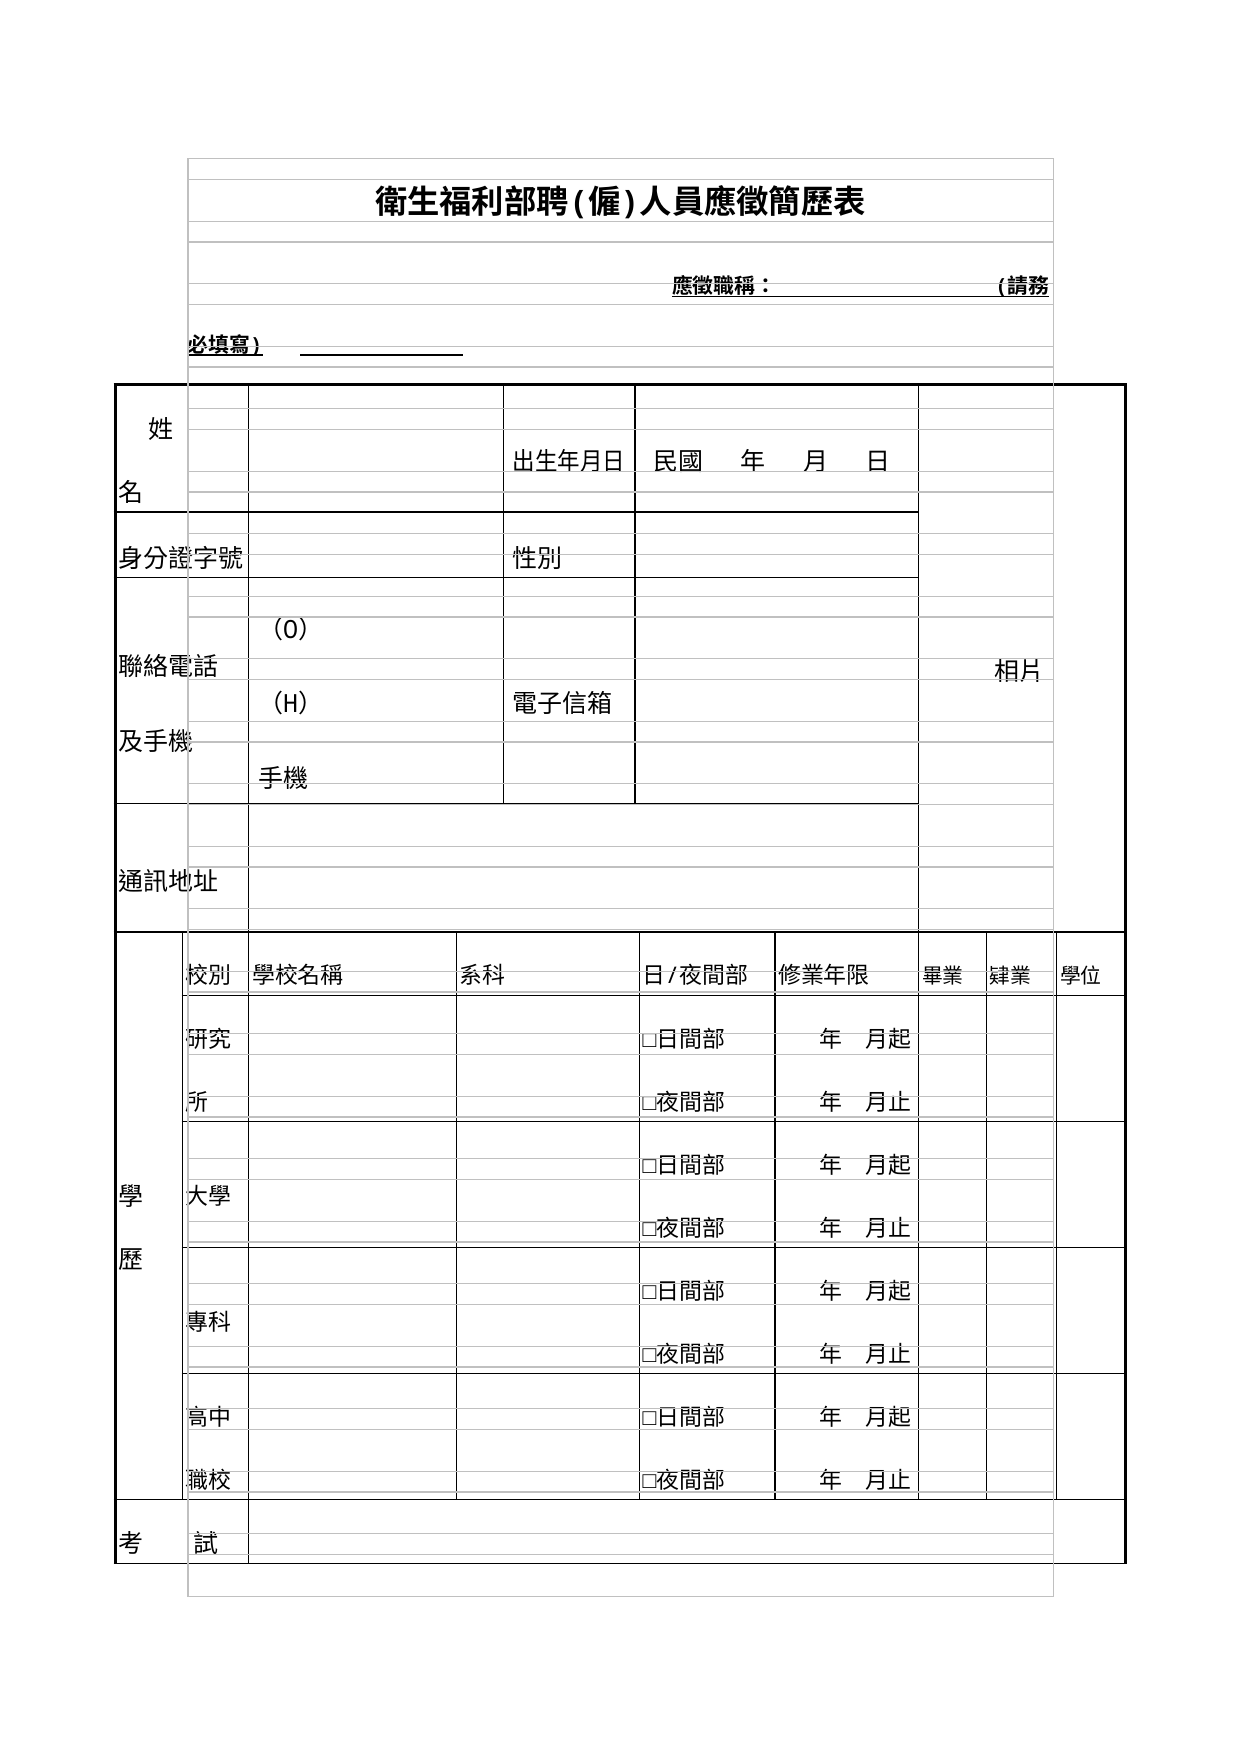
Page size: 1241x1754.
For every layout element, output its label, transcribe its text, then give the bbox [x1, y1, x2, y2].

table_cell [457, 1368, 639, 1373]
table_cell [504, 597, 634, 616]
table_cell 聯絡電話 及手機 [189, 659, 248, 679]
table_cell [249, 1555, 1053, 1563]
table_cell □夜間部 [640, 1347, 774, 1366]
table_header 相片 [919, 805, 1053, 846]
table_cell □日間部 [640, 1159, 774, 1179]
table_header 相片 [1054, 386, 1124, 931]
table_cell [919, 1347, 986, 1366]
table_cell [919, 1472, 986, 1491]
table_cell [1054, 1500, 1124, 1563]
table_cell [919, 1034, 986, 1054]
table_cell 身分證字號 [117, 513, 187, 577]
table_cell 研究所 [183, 996, 187, 1121]
table_header 出生年月日 [504, 430, 634, 471]
table_cell 學校名稱 [249, 933, 456, 971]
table_cell 高中職校 [183, 1374, 187, 1499]
table_cell [457, 1430, 639, 1471]
table_header [636, 409, 918, 429]
table_cell 研究所 [189, 1034, 248, 1054]
table_cell [636, 513, 918, 533]
table_header 相片 [919, 784, 1053, 804]
table_cell [987, 1305, 1053, 1346]
table_cell [636, 597, 918, 616]
table_cell [919, 1122, 986, 1158]
table_cell 年 月起 年 月止 [776, 1097, 918, 1116]
table_header [504, 493, 634, 511]
table_cell [640, 1248, 774, 1283]
table_cell [919, 1368, 986, 1373]
table_cell [249, 847, 918, 866]
table_cell [249, 996, 456, 1033]
table_cell 性別 [504, 534, 634, 554]
table_cell [249, 805, 918, 846]
table_cell 學位 [1057, 933, 1124, 995]
table_cell 年 月止 [776, 1222, 918, 1241]
table_cell [776, 1493, 918, 1499]
table_cell [636, 618, 918, 658]
table_header 相片 [919, 722, 1053, 741]
table_cell [919, 1243, 986, 1247]
table_cell [776, 1243, 918, 1247]
table_cell 通訊地址 [189, 847, 248, 866]
table_cell 年 月起 年 月止 [776, 1034, 918, 1054]
table_cell [776, 1305, 918, 1346]
table_cell 高中職校 [189, 1374, 248, 1408]
table_cell 年 月起 年 月止 [776, 1055, 918, 1096]
table_header [636, 493, 918, 511]
table_cell 考 試 [189, 1555, 248, 1563]
table_cell 專科 [189, 1284, 248, 1304]
table_cell [457, 1122, 639, 1158]
table_cell [249, 1122, 456, 1158]
table_cell 大學 [189, 1159, 248, 1179]
table_header [249, 430, 503, 471]
table_cell 高中職校 [189, 1430, 248, 1471]
table_cell [919, 1305, 986, 1346]
table_cell 修業年限 [776, 972, 918, 991]
table_cell □日間部 [640, 1409, 774, 1429]
table_cell [919, 1222, 986, 1241]
table_cell [457, 1180, 639, 1221]
text 應徵職稱： (請務必填寫) [189, 243, 1053, 283]
table_cell [640, 1368, 774, 1373]
text 應徵職稱： (請務必填寫) [189, 284, 1053, 304]
table_header [189, 493, 248, 511]
table_cell [457, 1243, 639, 1247]
table_cell 專科 [189, 1248, 248, 1283]
table_cell [919, 1493, 986, 1499]
table_cell 專科 [189, 1368, 248, 1373]
table_cell [987, 1430, 1053, 1471]
table_cell 性別 [504, 555, 634, 577]
table_cell [987, 1122, 1053, 1158]
table_cell [457, 996, 639, 1033]
table_cell [249, 1305, 456, 1346]
table_header 相片 [1026, 659, 1053, 679]
table_header 相片 [919, 868, 1053, 908]
table_cell [919, 1409, 986, 1429]
table_cell [457, 1097, 639, 1116]
table_cell [987, 1374, 1053, 1408]
table_cell 聯絡電話 及手機 [189, 680, 248, 721]
table_cell [457, 1374, 639, 1408]
table_cell [987, 1055, 1053, 1096]
table_cell 系科 [457, 933, 639, 971]
table_cell [919, 1159, 986, 1179]
table_cell [987, 1159, 1053, 1179]
table_cell □日間部 □夜間部 [640, 1055, 774, 1096]
table_cell [987, 1180, 1053, 1221]
table_cell [249, 1055, 456, 1096]
table_cell [457, 1409, 639, 1429]
table_cell [636, 722, 918, 741]
table_cell [249, 1409, 456, 1429]
table_cell 聯絡電話 及手機 [189, 722, 248, 741]
table_cell [987, 1493, 1053, 1499]
table_header 相片 [1001, 659, 1024, 679]
table_header 相片 [919, 659, 999, 679]
table_cell [504, 618, 634, 658]
table_cell 肄業 [987, 972, 1053, 991]
table_header [189, 472, 248, 491]
table_cell （O） （H） 手機 [249, 722, 503, 741]
table_cell □日間部 □夜間部 [640, 1034, 774, 1054]
table_cell [636, 743, 918, 783]
table_cell [636, 680, 918, 721]
table_cell [776, 1180, 918, 1221]
table_cell 年 月起 年 月止 [776, 996, 918, 1033]
table_cell [640, 1374, 774, 1408]
table_header 相片 [919, 618, 1053, 658]
table_cell 年 月起 [776, 1284, 918, 1304]
table_cell 身分證字號 [189, 513, 248, 533]
table_cell 研究所 [189, 1055, 248, 1096]
table_cell [640, 1243, 774, 1247]
table_cell [640, 1180, 774, 1221]
table_header [636, 472, 918, 491]
table_header [636, 386, 918, 408]
table_cell 大學 [189, 1180, 248, 1221]
table_cell 大學 [189, 1193, 195, 1202]
table_cell 年 月起 [776, 1409, 918, 1429]
table_cell 身分證字號 [189, 534, 248, 554]
table_cell □日間部 [640, 1284, 774, 1304]
table_cell 年 月起 [776, 1159, 918, 1179]
table_cell [987, 1347, 1053, 1366]
table_cell [504, 743, 634, 783]
table_cell （O） （H） 手機 [249, 659, 503, 679]
table_header [189, 386, 248, 408]
table_cell [987, 1368, 1053, 1373]
table_header [189, 430, 248, 471]
table_cell 大學 [189, 1222, 248, 1241]
table_header [249, 493, 503, 511]
table_cell （O） （H） 手機 [249, 618, 503, 658]
table_cell [919, 1097, 986, 1116]
table_cell 聯絡電話 及手機 [189, 578, 248, 596]
table_cell [457, 1248, 639, 1283]
table_cell [636, 659, 918, 679]
table_cell [640, 1122, 774, 1158]
table_cell （O） （H） 手機 [249, 784, 503, 803]
table_cell 校別 [189, 933, 248, 971]
table_cell 研究所 [189, 1097, 248, 1116]
table_cell [249, 1472, 456, 1491]
table_cell [249, 1534, 1053, 1554]
table_header [504, 472, 634, 491]
table_cell [457, 1034, 639, 1054]
table_header 相片 [919, 534, 1053, 554]
table_cell 聯絡電話 及手機 [117, 578, 187, 803]
table_cell 考 試 [212, 1534, 248, 1554]
table_cell [776, 1368, 918, 1373]
table_cell [249, 1430, 456, 1471]
table_header [189, 409, 248, 429]
table_header 相片 [919, 743, 1053, 783]
table_cell 聯絡電話 及手機 [189, 784, 248, 803]
table_cell [776, 1248, 918, 1283]
table_header 相片 [919, 555, 1053, 596]
table_cell [636, 555, 918, 577]
table_cell 通訊地址 [189, 868, 248, 908]
table_header 姓 名 [117, 386, 187, 511]
table_cell [504, 578, 634, 596]
table_cell □夜間部 [640, 1472, 774, 1491]
table_cell [249, 1222, 456, 1241]
table_cell [776, 1122, 918, 1158]
table_cell [1057, 1374, 1124, 1499]
table_cell [457, 1472, 639, 1491]
table_cell [987, 1097, 1053, 1116]
table_header 相片 [919, 472, 1053, 491]
table_header 相片 [919, 680, 1053, 721]
table_cell 校別 [183, 933, 187, 995]
table_cell 身分證字號 [189, 555, 248, 577]
table_cell 日/夜間部 [640, 972, 774, 991]
table_header 相片 [919, 597, 1053, 616]
table_cell 通訊地址 [189, 909, 248, 929]
table_cell [249, 868, 918, 908]
table_cell [636, 784, 918, 803]
table_cell 學校名稱 [249, 972, 456, 991]
text [189, 159, 1053, 179]
table_cell 專科 [189, 1347, 248, 1366]
table_cell [249, 909, 918, 929]
table_cell [640, 1493, 774, 1499]
table_cell 年 月止 [776, 1472, 918, 1491]
table_cell 畢業 [919, 933, 986, 971]
table_cell [457, 1284, 639, 1304]
table_cell 專科 [189, 1305, 248, 1346]
table_cell [457, 1305, 639, 1346]
table_cell [1057, 1248, 1124, 1373]
table_cell （O） （H） 手機 [249, 680, 503, 721]
table_cell [457, 1347, 639, 1366]
table_cell [987, 1284, 1053, 1304]
table_cell [504, 659, 634, 679]
table_cell [987, 1248, 1053, 1283]
table_cell 學 歷 [117, 933, 182, 1499]
table_cell 聯絡電話 及手機 [189, 597, 248, 616]
table_cell [919, 1180, 986, 1221]
table_cell 畢業 [919, 972, 986, 991]
table_cell [249, 1248, 456, 1283]
table_cell 大學 [189, 1122, 248, 1158]
table_cell [249, 513, 503, 533]
table_cell [249, 1097, 456, 1116]
table_cell [249, 534, 503, 554]
table_header 相片 [919, 909, 1053, 929]
table_cell [919, 1248, 986, 1283]
table_cell [457, 1222, 639, 1241]
table_cell 性別 [504, 513, 634, 533]
table_cell [776, 1430, 918, 1471]
table_cell [249, 1368, 456, 1373]
table_header 相片 [919, 409, 1053, 429]
table_cell 高中職校 [189, 1409, 248, 1429]
table_cell [249, 555, 503, 577]
text 應徵職稱： (請務必填寫) [189, 347, 1053, 364]
table_cell 日/夜間部 [640, 933, 774, 971]
table_cell 大學 [189, 1243, 248, 1247]
table_cell [504, 722, 634, 741]
table_cell [457, 1055, 639, 1096]
text 應徵職稱： (請務必填寫) [189, 305, 1053, 346]
table_cell 考 試 [189, 1534, 214, 1554]
table_header 相片 [919, 386, 1053, 408]
table_cell （O） （H） 手機 [249, 743, 503, 783]
table_header 相片 [1024, 673, 1036, 679]
table_cell [919, 1430, 986, 1471]
text 衛生福利部聘(僱)人員應徵簡歷表 [189, 180, 1053, 221]
table_cell [919, 996, 986, 1033]
table_cell 系科 [457, 972, 639, 991]
table_header [504, 386, 634, 408]
table_cell [640, 1305, 774, 1346]
table_cell 專科 [183, 1248, 187, 1373]
table_cell [1057, 996, 1124, 1121]
table_cell □夜間部 [640, 1222, 774, 1241]
table_cell [249, 1347, 456, 1366]
table_cell [457, 1493, 639, 1499]
table_header 相片 [919, 847, 1053, 866]
table_cell [1057, 1122, 1124, 1247]
table_cell 聯絡電話 及手機 [189, 618, 248, 658]
table_cell [504, 784, 634, 803]
table_cell 聯絡電話 及手機 [189, 743, 248, 783]
table_cell [457, 1159, 639, 1179]
table_cell 高中職校 [189, 1472, 248, 1491]
table_cell [919, 1055, 986, 1096]
table_cell □日間部 □夜間部 [640, 1097, 774, 1116]
table_cell 大學 [183, 1122, 187, 1247]
table_cell [249, 1034, 456, 1054]
table_cell [636, 534, 918, 554]
table_header 相片 [919, 430, 1053, 471]
table_cell [987, 996, 1053, 1033]
table_cell [987, 1409, 1053, 1429]
table_header 民國 年 月 日 [636, 430, 918, 471]
table_cell [249, 1284, 456, 1304]
table_cell 通訊地址 [117, 804, 187, 931]
table_cell 電子信箱 [504, 680, 634, 721]
table_cell [987, 1222, 1053, 1241]
table_cell [249, 1180, 456, 1221]
table_cell [249, 1500, 1053, 1533]
table_cell （O） （H） 手機 [249, 597, 503, 616]
table_cell 考 試 [117, 1500, 187, 1563]
table_cell [636, 578, 918, 596]
table_cell [987, 1243, 1053, 1247]
table_cell （O） （H） 手機 [249, 578, 503, 596]
table_cell [987, 1472, 1053, 1491]
table_cell 研究所 [189, 996, 248, 1033]
table_cell □日間部 □夜間部 [640, 996, 774, 1033]
table_cell [987, 1034, 1053, 1054]
table_cell [249, 1493, 456, 1499]
table_cell [640, 1430, 774, 1471]
table_cell [249, 1374, 456, 1408]
table_header 相片 [1026, 659, 1035, 665]
table_cell 高中職校 [189, 1493, 248, 1499]
table_header [504, 409, 634, 429]
table_cell 通訊地址 [189, 805, 248, 846]
table_header [249, 386, 503, 408]
table_cell 考 試 [189, 1500, 248, 1533]
table_cell 年 月止 [776, 1347, 918, 1366]
table_cell [776, 1374, 918, 1408]
table_cell 肄業 [987, 933, 1053, 971]
table_header [249, 409, 503, 429]
table_cell [919, 1284, 986, 1304]
table_header [249, 472, 503, 491]
table_cell 校別 [189, 972, 248, 991]
table_cell [249, 1243, 456, 1247]
table_header 相片 [919, 493, 1053, 533]
table_cell [249, 1159, 456, 1179]
table_cell 修業年限 [776, 933, 918, 971]
table_cell [919, 1374, 986, 1408]
